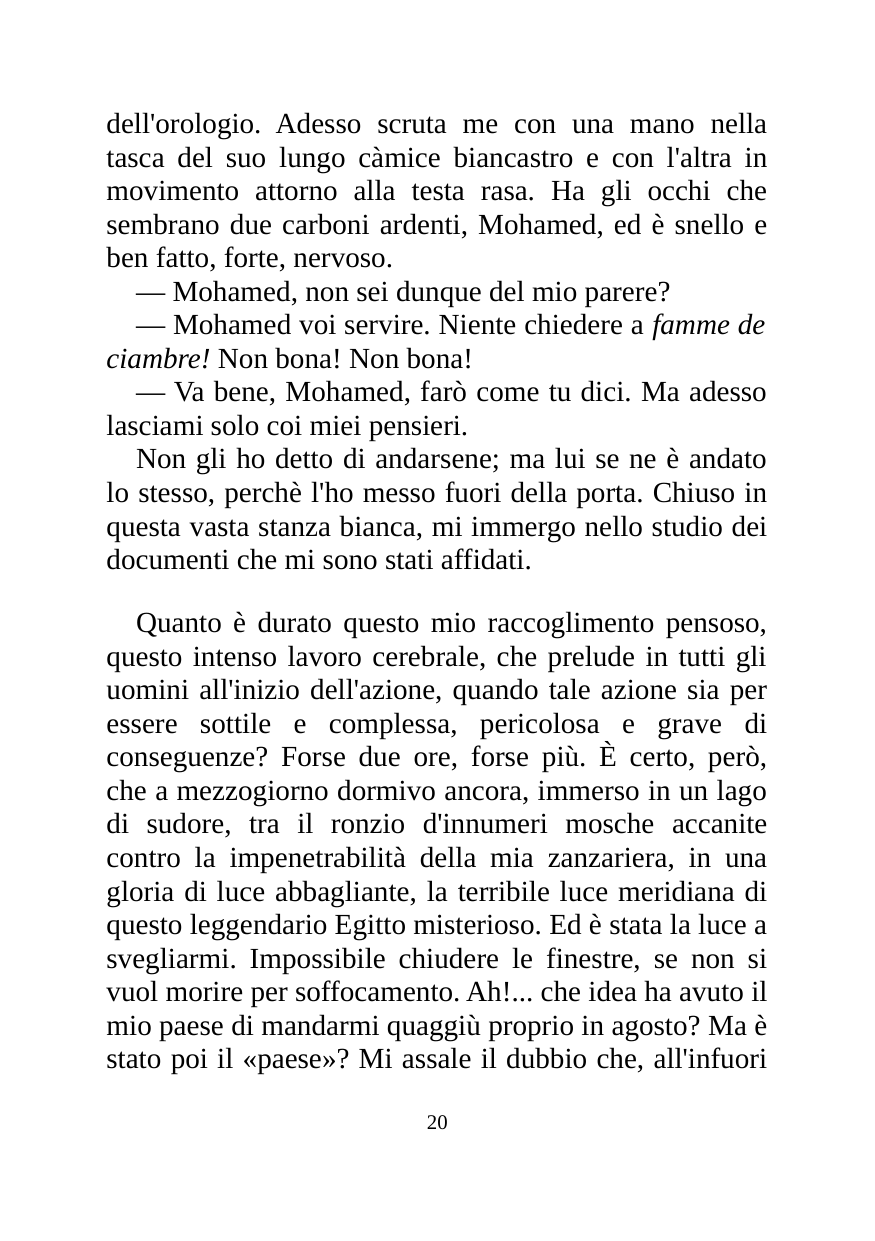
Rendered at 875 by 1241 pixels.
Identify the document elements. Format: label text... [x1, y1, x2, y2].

text — Mohamed voi servire. Niente chiedere a famme de ciambre! Non bona! Non bona! [106, 307, 768, 374]
text — Mohamed, non sei dunque del mio parere? [106, 274, 768, 307]
text dell'orologio. Adesso scruta me con una mano nella tasca del suo lungo càmice biancastro e con l'altra in movimento attorno alla testa rasa. Ha gli occhi che sembrano due carboni ardenti, Mohamed, ed è snello e ben fatto, forte, nervoso. [106, 106, 768, 274]
text Non gli ho detto di andarsene; ma lui se ne è andato lo stesso, perchè l'ho messo fuori della porta. Chiuso in questa vasta stanza bianca, mi immergo nello studio dei documenti che mi sono stati affidati. [106, 442, 768, 576]
text — Va bene, Mohamed, farò come tu dici. Ma adesso lasciami solo coi miei pensieri. [106, 374, 768, 442]
text Quanto è durato questo mio raccoglimento pensoso, questo intenso lavoro cerebrale, che prelude in tutti gli uomini all'inizio dell'azione, quando tale azione sia per essere sottile e complessa, pericolosa e grave di conseguenze? Forse due ore, forse più. È certo, però, che a mezzogiorno dormivo ancora, immerso in un lago di sudore, tra il ronzio d'innumeri mosche accanite contro la impenetrabilità della mia zanzariera, in una gloria di luce abbagliante, la terribile luce meridiana di questo leggendario Egitto misterioso. Ed è stata la luce a svegliarmi. Impossibile chiudere le finestre, se non si vuol morire per soffocamento. Ah!... che idea ha avuto il mio paese di mandarmi quaggiù proprio in agosto? Ma è stato poi il «paese»? Mi assale il dubbio che, all'infuori [106, 605, 768, 1075]
